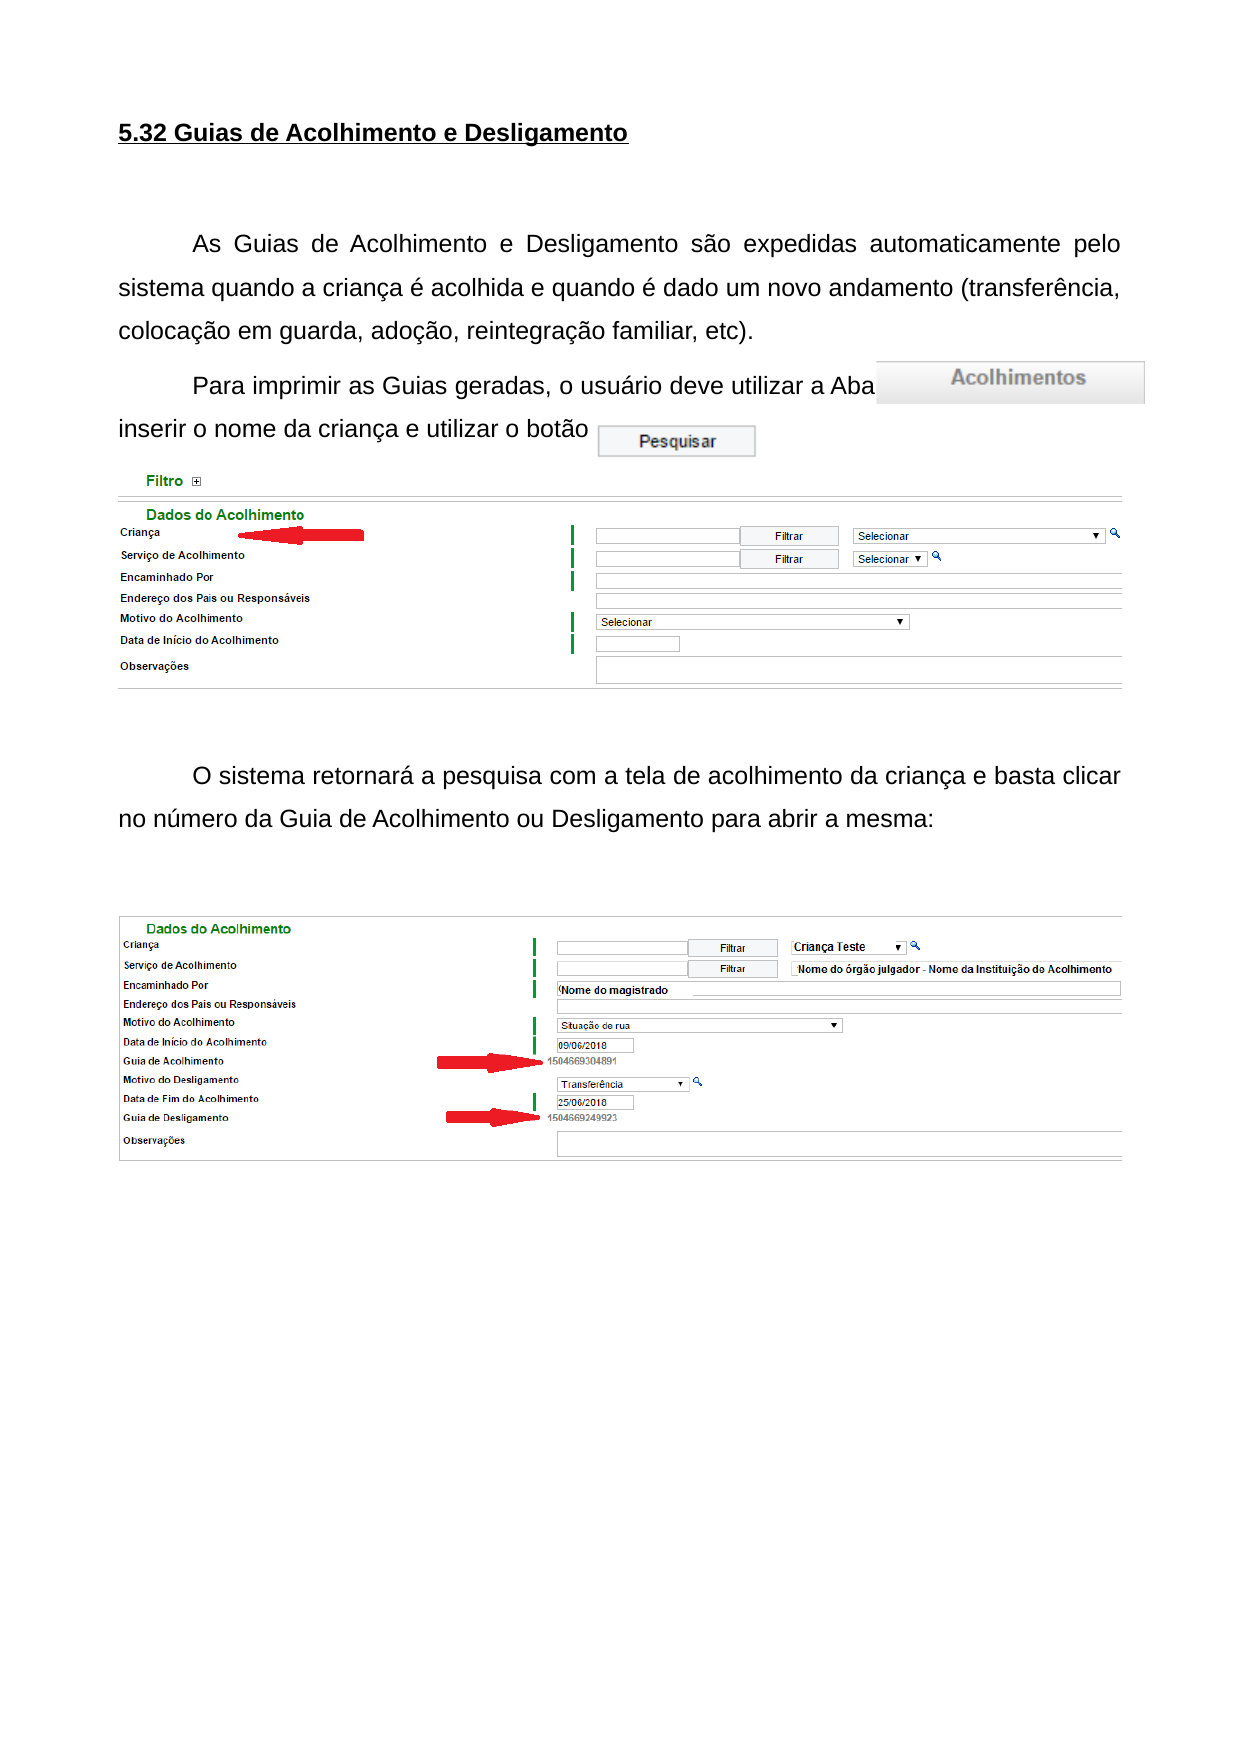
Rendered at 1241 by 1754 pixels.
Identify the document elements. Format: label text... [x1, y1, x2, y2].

text As Guias de Acolhimento e Desligamento são expedidas automaticamente pelo sistema quando a criança é acolhida e quando é dado um novo andamento (transferência, colocação em guarda, adoção, reintegração familiar, etc). [118, 229, 1122, 344]
text Para imprimir as Guias geradas, o usuário deve utilizar a Aba inserir o nome da criança e utilizar o botão [118, 371, 1122, 443]
picture [596, 413, 764, 465]
text O sistema retornará a pesquisa com a tela de acolhimento da criança e basta clicar no número da Guia de Acolhimento ou Desligamento para abrir a mesma: [118, 761, 1122, 833]
text 5.32 Guias de Acolhimento e Desligamento [118, 118, 1122, 147]
picture [118, 915, 1123, 1167]
picture [118, 470, 1123, 692]
picture [876, 361, 1145, 404]
